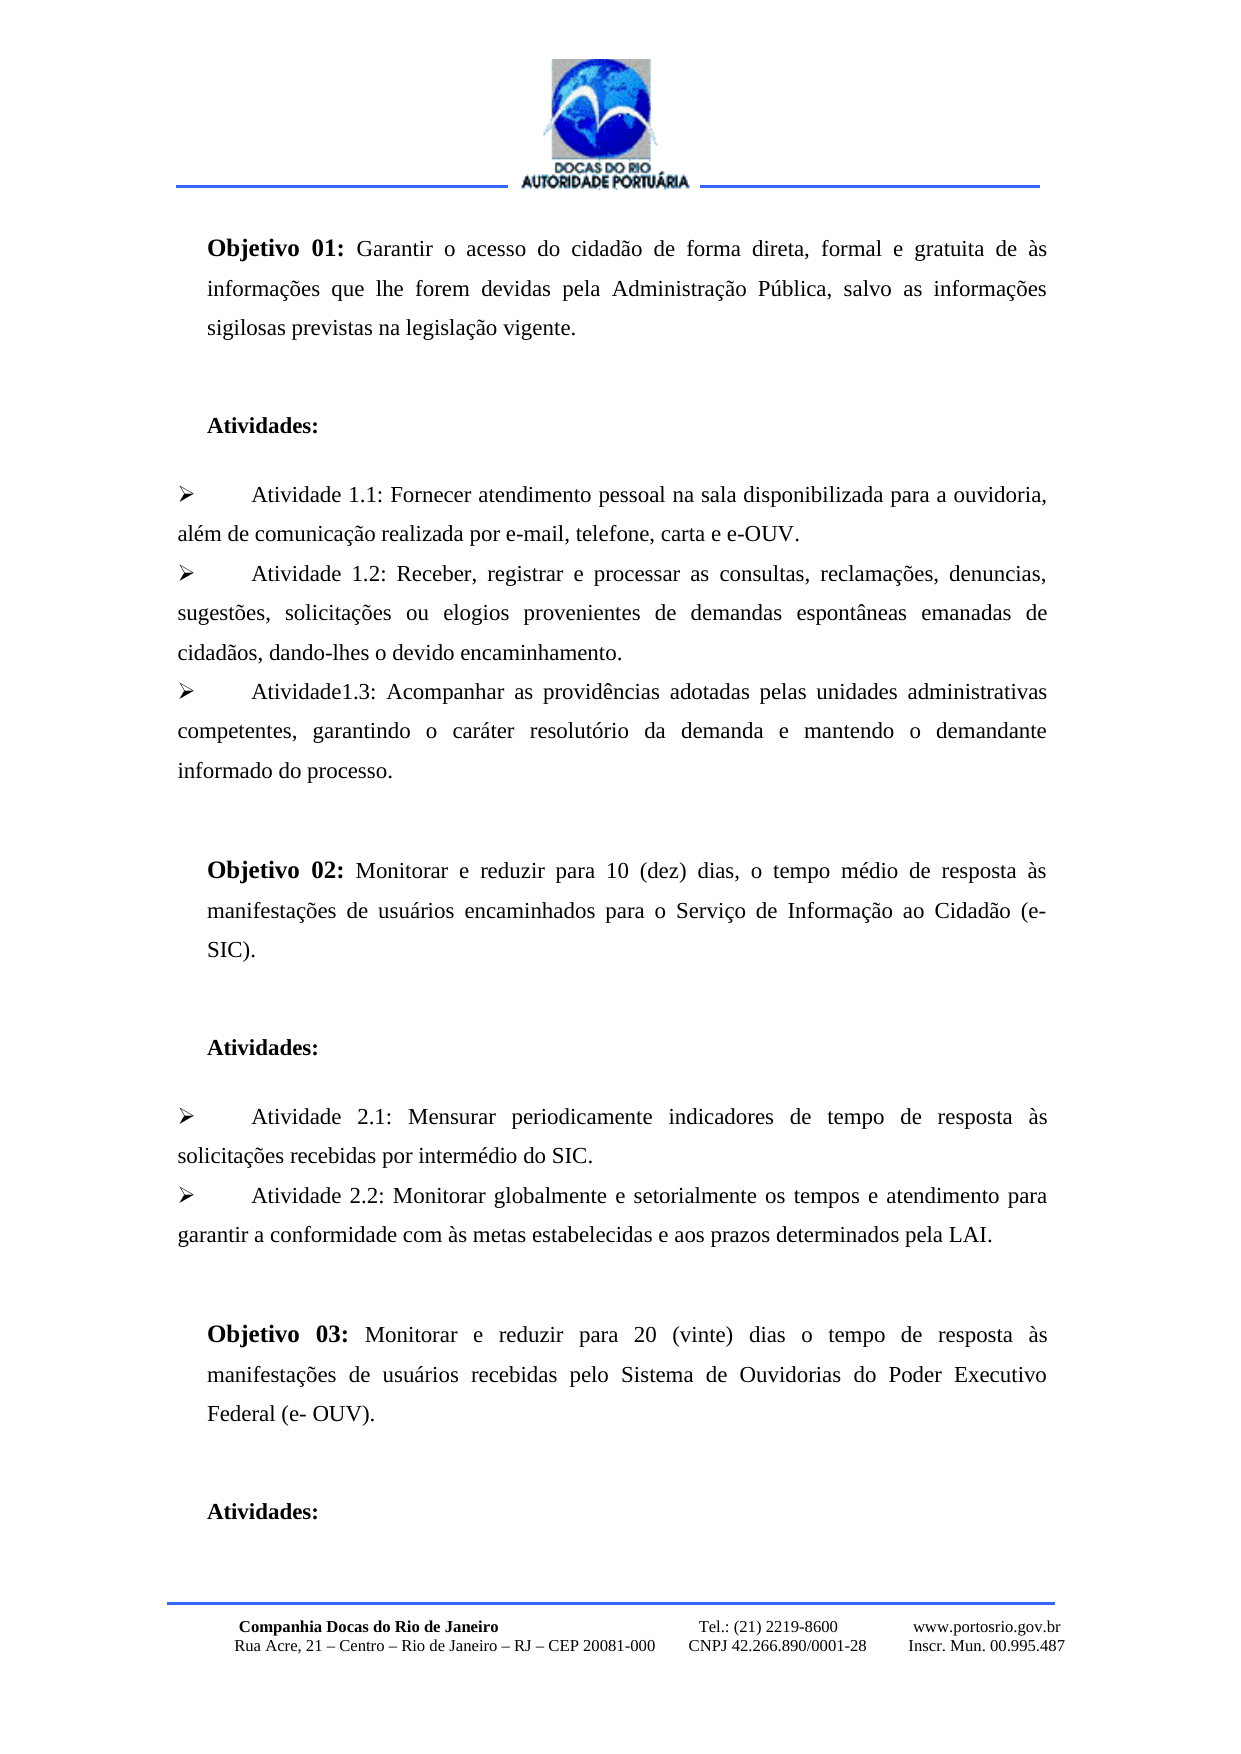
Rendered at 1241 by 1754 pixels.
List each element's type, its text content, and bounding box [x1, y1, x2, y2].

text Atividades: [207, 1498, 1048, 1524]
list Atividade 1.1: Fornecer atendimento pessoal na sala disponibilizada para a ouvidoria, além de comunicação realizada por e-mail, telefone, carta e e-OUV. [177, 481, 1048, 547]
list Atividade 1.2: Receber, registrar e processar as consultas, reclamações, denuncias, sugestões, solicitações ou elogios provenientes de demandas espontâneas emanadas de cidadãos, dando-lhes o devido encaminhamento. [177, 560, 1048, 665]
list Atividade 2.1: Mensurar periodicamente indicadores de tempo de resposta às solicitações recebidas por intermédio do SIC. [177, 1103, 1048, 1168]
text Objetivo 01: Garantir o acesso do cidadão de forma direta, formal e gratuita de às informações que lhe forem devidas pela Administração Pública, salvo as informações sigilosas previstas na legislação vigente. [207, 233, 1048, 341]
text Objetivo 03: Monitorar e reduzir para 20 (vinte) dias o tempo de resposta às manifestações de usuários recebidas pelo Sistema de Ouvidorias do Poder Executivo Federal (e- OUV). [207, 1319, 1048, 1427]
text Objetivo 02: Monitorar e reduzir para 10 (dez) dias, o tempo médio de resposta às manifestações de usuários encaminhados para o Serviço de Informação ao Cidadão (e-SIC). [207, 855, 1048, 963]
text Atividades: [207, 1034, 1048, 1060]
text Atividades: [207, 412, 1048, 438]
list Atividade 2.2: Monitorar globalmente e setorialmente os tempos e atendimento para garantir a conformidade com às metas estabelecidas e aos prazos determinados pela LAI. [177, 1182, 1048, 1247]
list Atividade1.3: Acompanhar as providências adotadas pelas unidades administrativas competentes, garantindo o caráter resolutório da demanda e mantendo o demandante informado do processo. [177, 678, 1048, 783]
